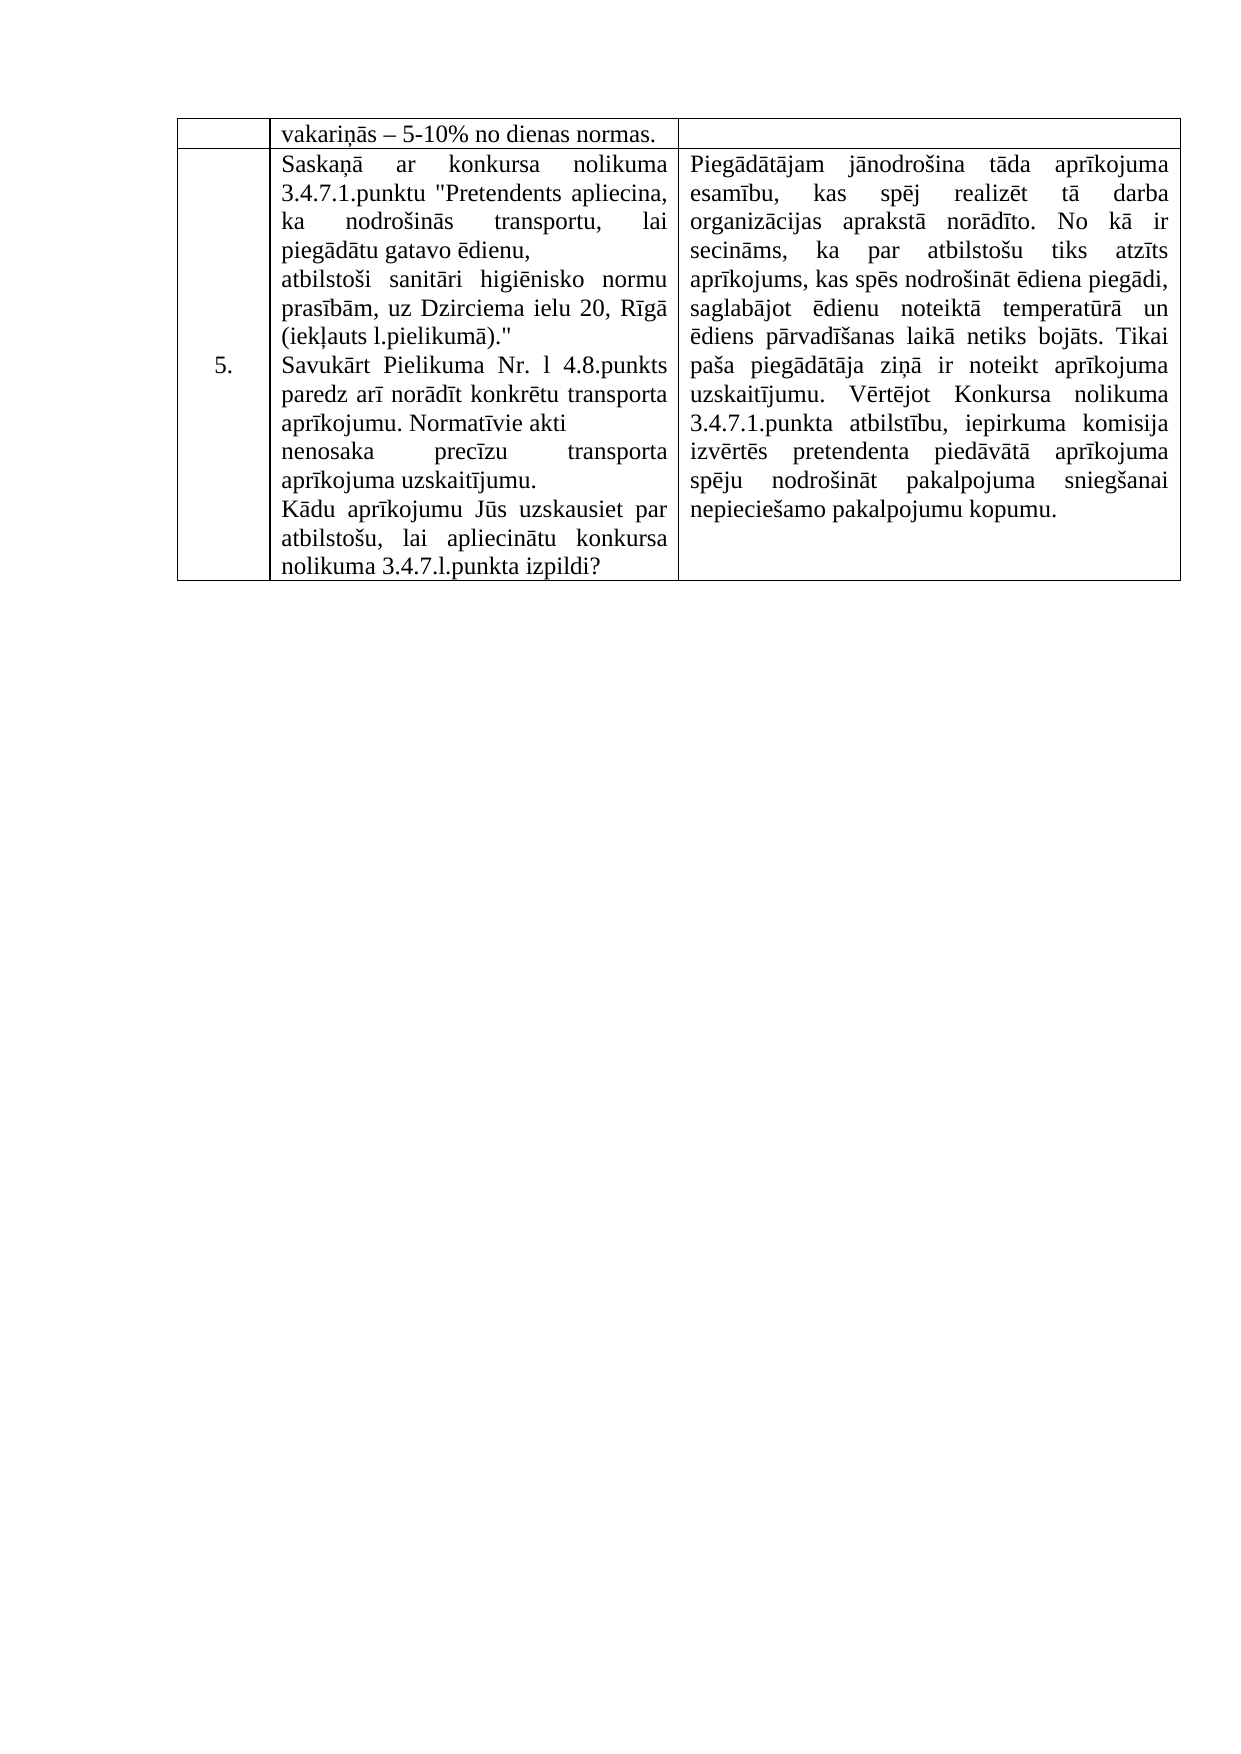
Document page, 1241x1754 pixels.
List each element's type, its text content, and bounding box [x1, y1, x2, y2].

table_cell [178, 119, 269, 148]
table_cell Saskaņā ar konkursa nolikuma 3.4.7.1.punktu "Pretendents apliecina, ka nodrošinās transportu, lai piegādātu gatavo ēdienu, atbilstoši sanitāri higiēnisko normu prasībām, uz Dzirciema ielu 20, Rīgā (iekļauts l.pielikumā)." Savukārt Pielikuma Nr. l 4.8.punkts paredz arī norādīt konkrētu transporta aprīkojumu. Normatīvie akti nenosaka precīzu transporta aprīkojuma uzskaitījumu. Kādu aprīkojumu Jūs uzskausiet par atbilstošu, lai apliecinātu konkursa nolikuma 3.4.7.l.punkta izpildi? [271, 149, 678, 580]
table_cell Piegādātājam jānodrošina tāda aprīkojuma esamību, kas spēj realizēt tā darba organizācijas aprakstā norādīto. No kā ir secināms, ka par atbilstošu tiks atzīts aprīkojums, kas spēs nodrošināt ēdiena piegādi, saglabājot ēdienu noteiktā temperatūrā un ēdiens pārvadīšanas laikā netiks bojāts. Tikai paša piegādātāja ziņā ir noteikt aprīkojuma uzskaitījumu. Vērtējot Konkursa nolikuma 3.4.7.1.punkta atbilstību, iepirkuma komisija izvērtēs pretendenta piedāvātā aprīkojuma spēju nodrošināt pakalpojuma sniegšanai nepieciešamo pakalpojumu kopumu. [679, 149, 1180, 580]
table_cell vakariņās – 5-10% no dienas normas. [271, 119, 678, 148]
table_cell [679, 119, 1180, 148]
table_cell 5. [178, 149, 269, 580]
